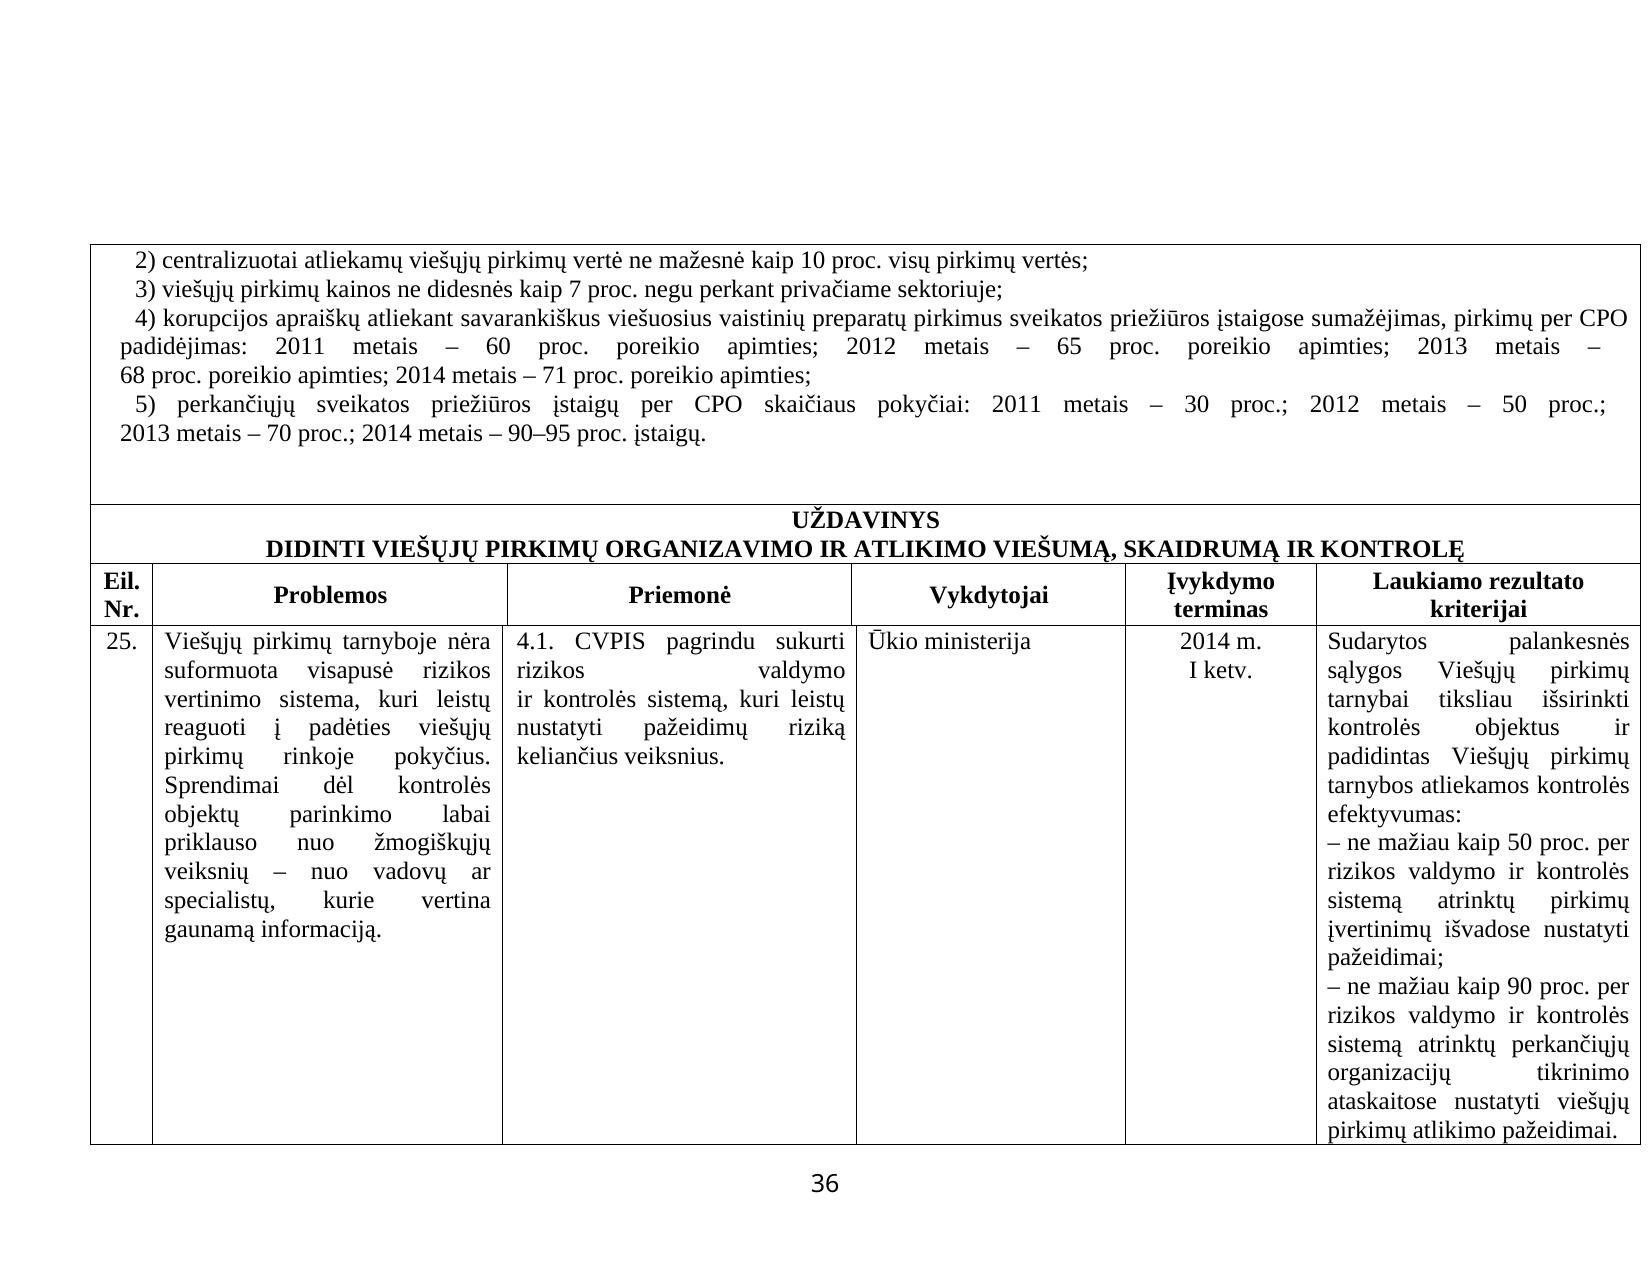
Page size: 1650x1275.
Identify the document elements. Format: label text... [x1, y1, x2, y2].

table_cell Sudarytos palankesnės sąlygos Viešųjų pirkimų tarnybai tiksliau išsirinkti kontrolės objektus ir padidintas Viešųjų pirkimų tarnybos atliekamos kontrolės efektyvumas: – ne mažiau kaip 50 proc. per rizikos valdymo ir kontrolės sistemą atrinktų pirkimų įvertinimų išvadose nustatyti pažeidimai; – ne mažiau kaip 90 proc. per rizikos valdymo ir kontrolės sistemą atrinktų perkančiųjų organizacijų tikrinimo ataskaitose nustatyti viešųjų pirkimų atlikimo pažeidimai. [1317, 626, 1640, 1144]
table_cell Priemonė [508, 564, 851, 625]
table_cell Ūkio ministerija [857, 626, 1125, 1144]
table_cell Viešųjų pirkimų tarnyboje nėra suformuota visapusė rizikos vertinimo sistema, kuri leistų reaguoti į padėties viešųjų pirkimų rinkoje pokyčius. Sprendimai dėl kontrolės objektų parinkimo labai priklauso nuo žmogiškųjų veiksnių – nuo vadovų ar specialistų, kurie vertina gaunamą informaciją. [153, 626, 502, 1144]
table_cell Vykdytojai [852, 564, 1125, 625]
table_cell UŽDAVINYS DIDINTI VIEŠŲJŲ PIRKIMŲ ORGANIZAVIMO IR ATLIKIMO VIEŠUMĄ, SKAIDRUMĄ IR KONTROLĘ [91, 505, 1640, 563]
table_cell 2014 m. I ketv. [1126, 626, 1316, 1144]
table_cell Įvykdymo terminas [1126, 564, 1316, 625]
table_cell Laukiamo rezultato kriterijai [1317, 564, 1640, 625]
table_cell 25. [91, 626, 152, 1144]
table_cell 2) centralizuotai atliekamų viešųjų pirkimų vertė ne mažesnė kaip 10 proc. visų pirkimų vertės; 3) viešųjų pirkimų kainos ne didesnės kaip 7 proc. negu perkant privačiame sektoriuje; 4) korupcijos apraiškų atliekant savarankiškus viešuosius vaistinių preparatų pirkimus sveikatos priežiūros įstaigose sumažėjimas, pirkimų per CPO padidėjimas: 2011 metais – 60 proc. poreikio apimties; 2012 metais – 65 proc. poreikio apimties; 2013 metais – 68 proc. poreikio apimties; 2014 metais – 71 proc. poreikio apimties; 5) perkančiųjų sveikatos priežiūros įstaigų per CPO skaičiaus pokyčiai: 2011 metais – 30 proc.; 2012 metais – 50 proc.; 2013 metais – 70 proc.; 2014 metais – 90–95 proc. įstaigų. [91, 245, 1640, 504]
table_cell Eil. Nr. [91, 564, 152, 625]
table_cell 4.1. CVPIS pagrindu sukurti rizikos valdymo ir kontrolės sistemą, kuri leistų nustatyti pažeidimų riziką keliančius veiksnius. [503, 626, 856, 1144]
table_cell Problemos [153, 564, 507, 625]
